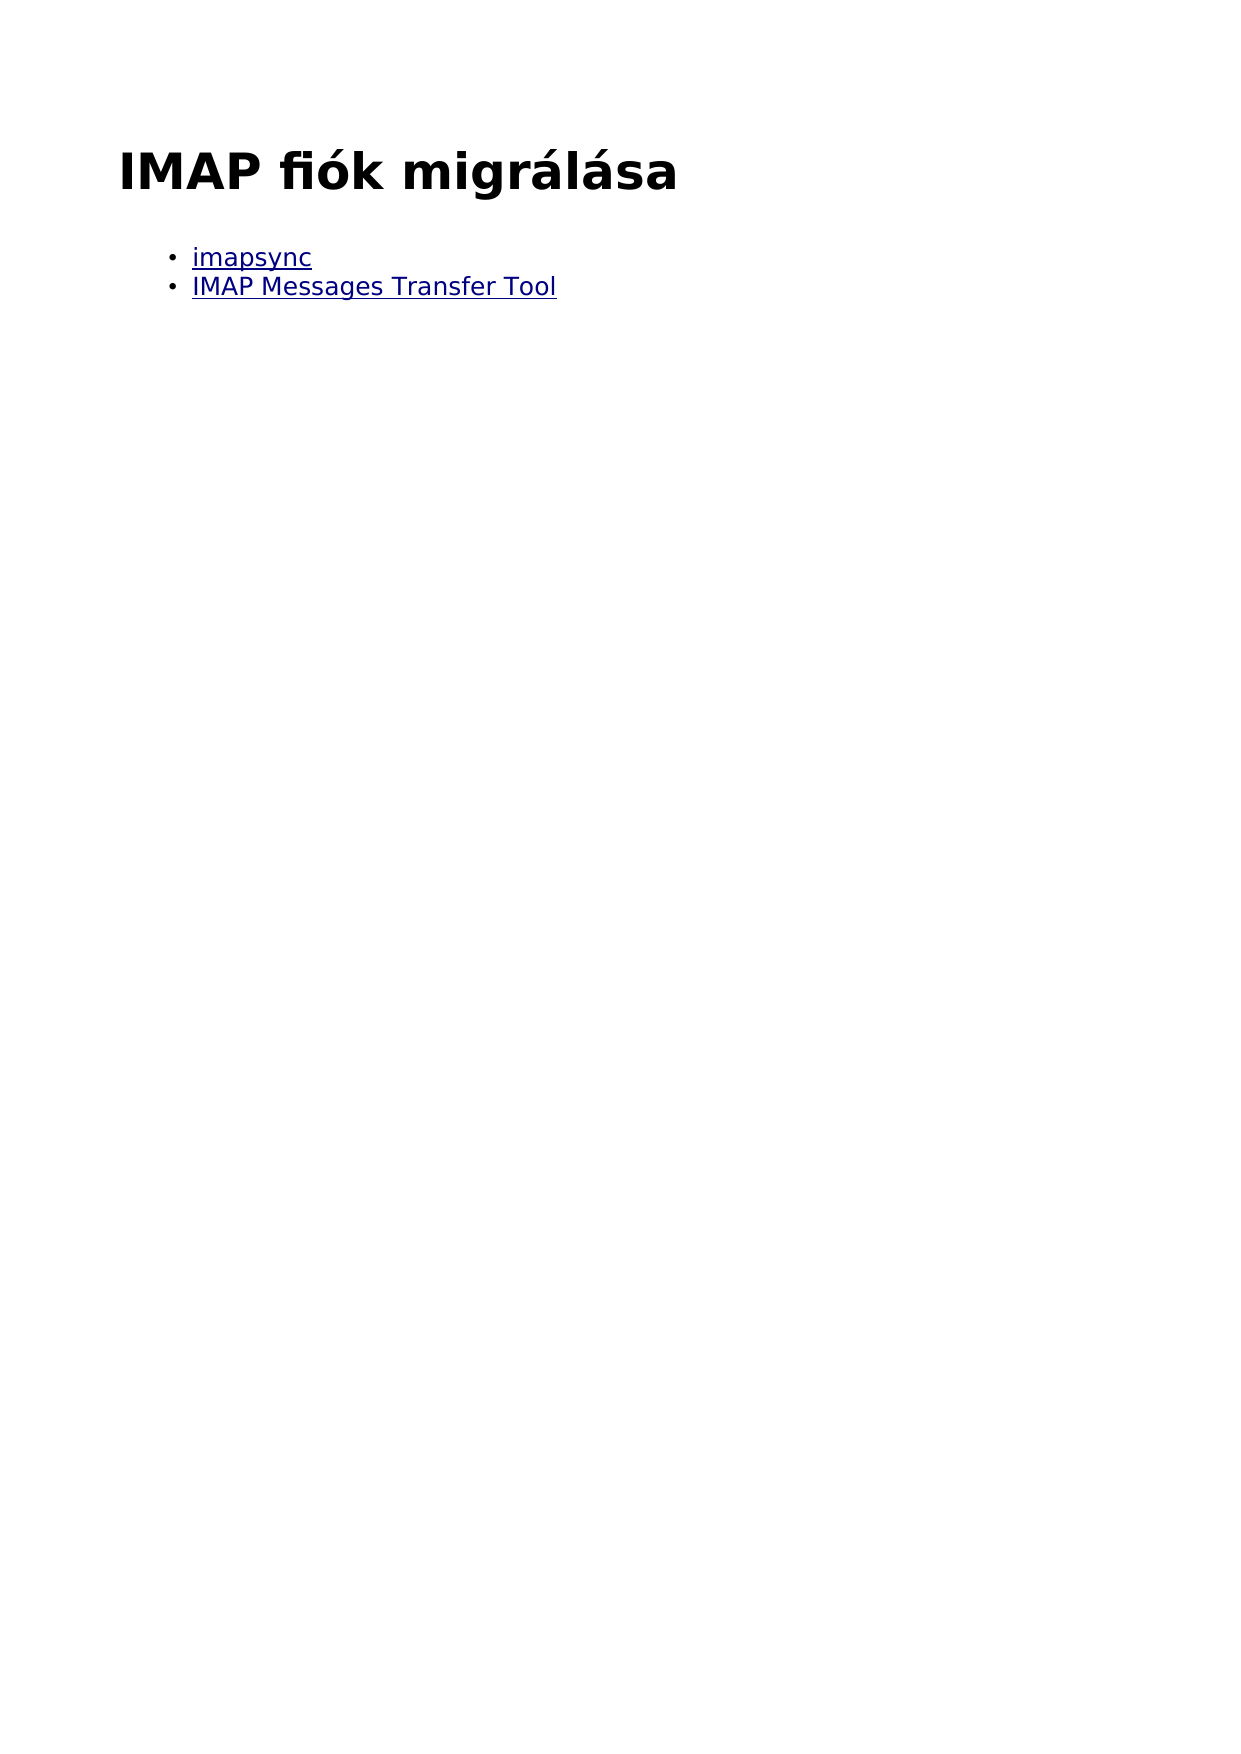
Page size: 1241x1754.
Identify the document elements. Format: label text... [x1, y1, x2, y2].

list IMAP Messages Transfer Tool [177, 272, 1122, 302]
list imapsync [177, 243, 1122, 272]
subtitle IMAP fiók migrálása [118, 143, 1122, 201]
